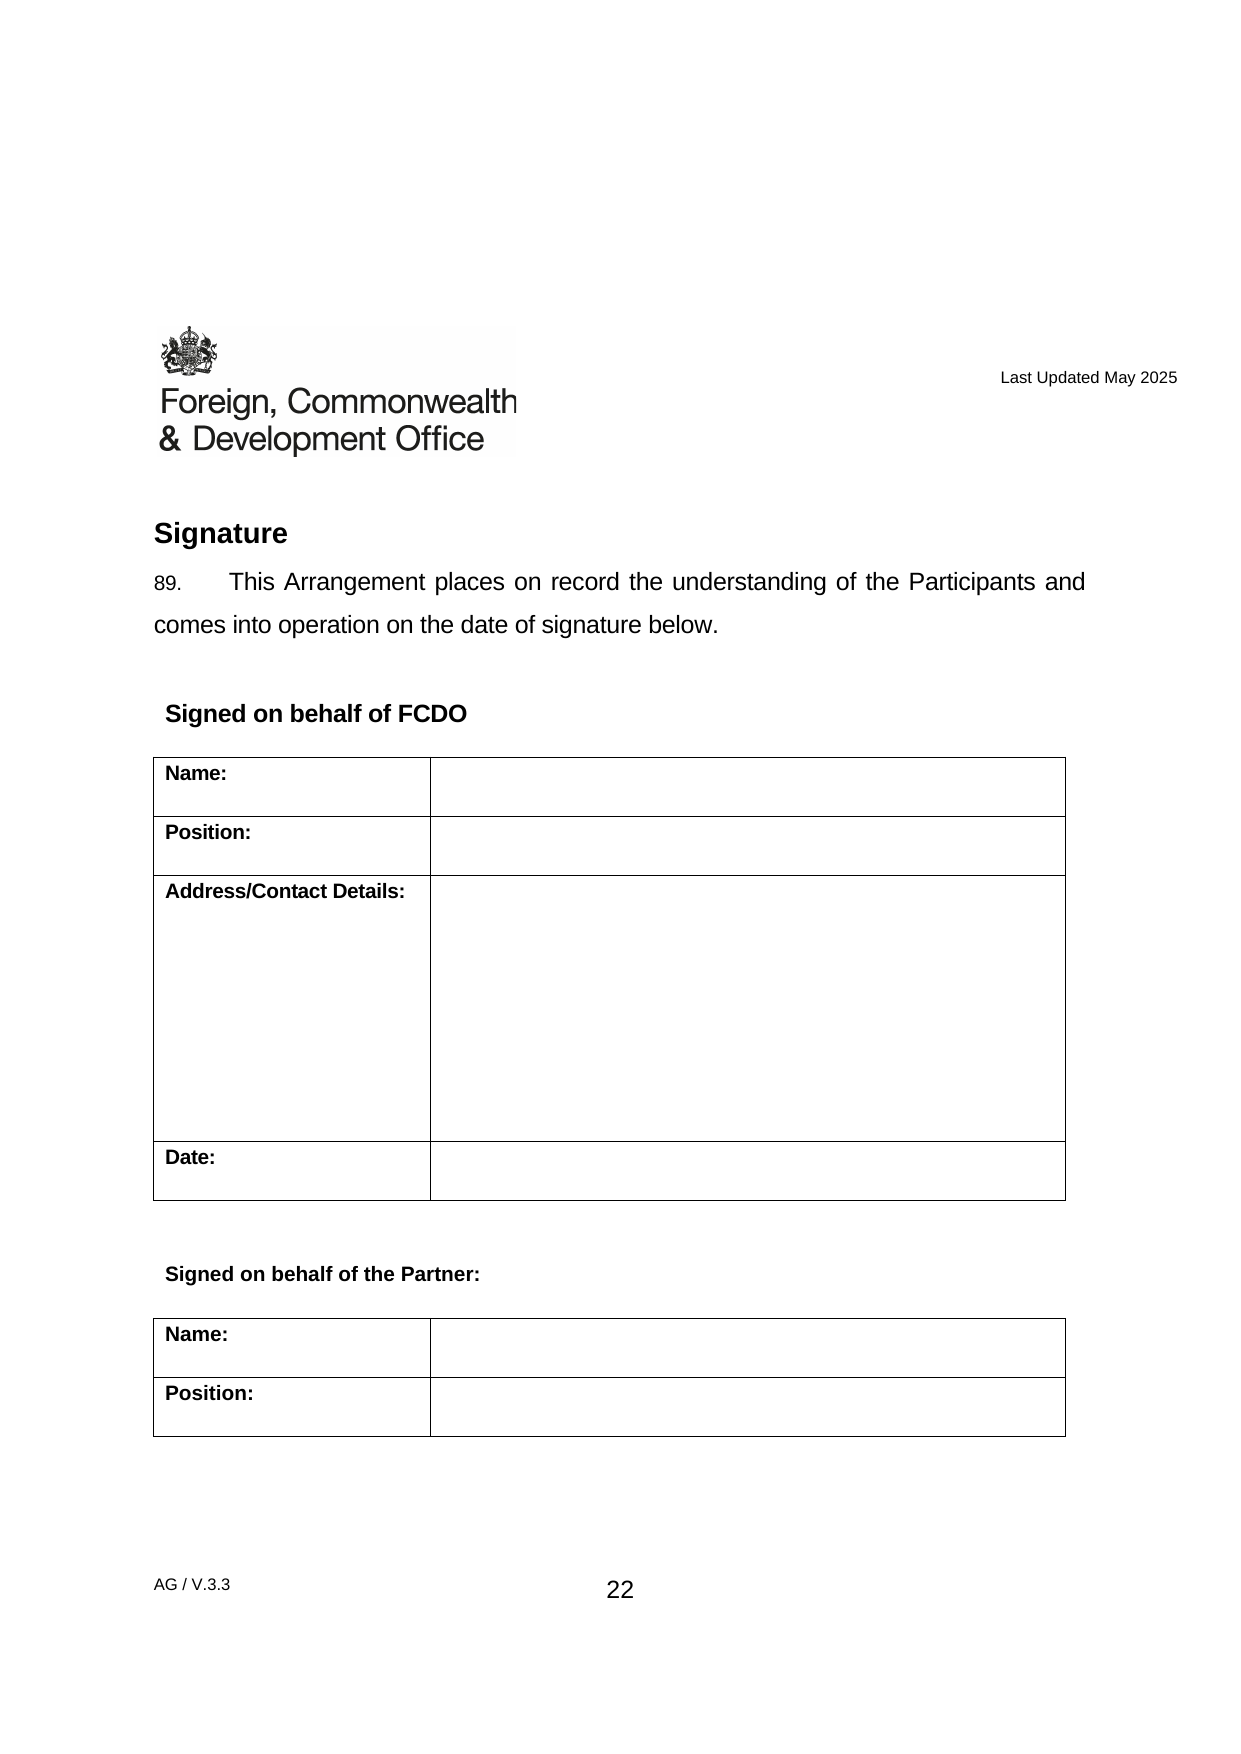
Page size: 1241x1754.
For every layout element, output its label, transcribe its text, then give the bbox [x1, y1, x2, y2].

table_cell [431, 817, 1065, 875]
table_cell [431, 1201, 1066, 1259]
table_cell Address/Contact Details: [154, 876, 430, 1141]
table_cell Position: [154, 817, 430, 875]
table_cell Date: [154, 1142, 430, 1200]
list This Arrangement places on record the understanding of the Participants and comes into operation on the date of signature below. [153, 567, 1087, 639]
table_cell Name: [154, 758, 430, 816]
table_cell Name: [154, 1319, 430, 1377]
table_cell [431, 1378, 1065, 1436]
table_cell [431, 876, 1065, 1141]
table_cell Position: [154, 1378, 430, 1436]
table_cell [154, 1201, 431, 1259]
table_header Signed on behalf of FCDO [154, 696, 1066, 757]
text Signature [153, 517, 1087, 550]
table_cell [431, 758, 1065, 816]
table_cell [431, 1142, 1065, 1200]
table_cell Signed on behalf of the Partner: [154, 1259, 1066, 1318]
table_cell [431, 1319, 1065, 1377]
